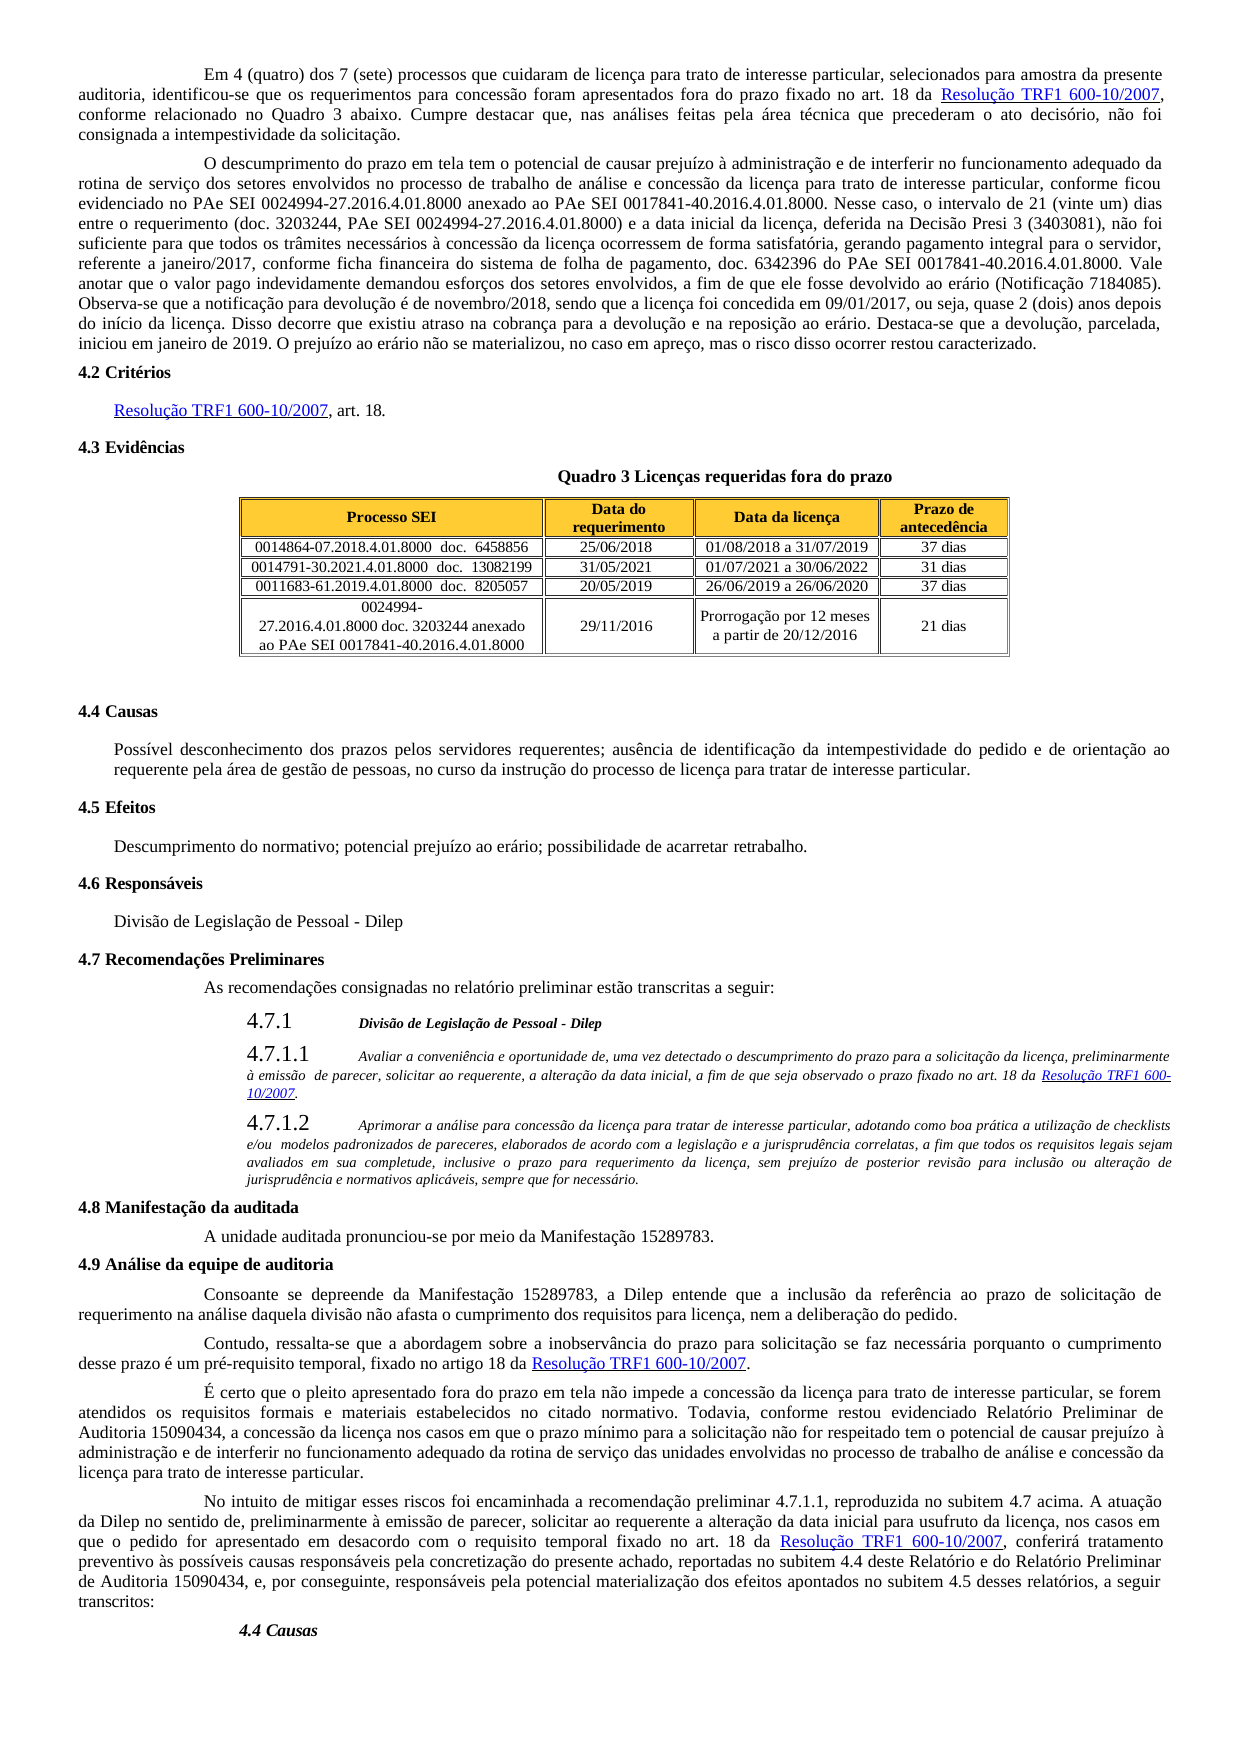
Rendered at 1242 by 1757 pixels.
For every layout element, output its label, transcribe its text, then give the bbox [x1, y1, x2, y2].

text O descumprimento do prazo em tela tem o potencial de causar prejuízo à administração e de interferir no funcionamento adequado da rotina de serviço dos setores envolvidos no processo de trabalho de análise e concessão da licença para trato de interesse particular, conforme ficou evidenciado no PAe SEI 0024994-27.2016.4.01.8000 anexado ao PAe SEI 0017841-40.2016.4.01.8000. Nesse caso, o intervalo de 21 (vinte um) dias entre o requerimento (doc. 3203244, PAe SEI 0024994-27.2016.4.01.8000) e a data inicial da licença, deferida na Decisão Presi 3 (3403081), não foi suficiente para que todos os trâmites necessários à concessão da licença ocorressem de forma satisfatória, gerando pagamento integral para o servidor, referente a janeiro/2017, conforme ficha financeira do sistema de folha de pagamento, doc. 6342396 do PAe SEI 0017841-40.2016.4.01.8000. Vale anotar que o valor pago indevidamente demandou esforços dos setores envolvidos, a fim de que ele fosse devolvido ao erário (Notificação 7184085). Observa-se que a notificação para devolução é de novembro/2018, sendo que a licença foi concedida em 09/01/2017, ou seja, quase 2 (dois) anos depois do início da licença. Disso decorre que existiu atraso na cobrança para a devolução e na reposição ao erário. Destaca-se que a devolução, parcelada, iniciou em janeiro de 2019. O prejuízo ao erário não se materializou, no caso em apreço, mas o risco disso ocorrer restou caracterizado. [78, 153, 1164, 353]
table_cell 31/05/2021 [546, 559, 693, 576]
list Divisão de Legislação de Pessoal - Dilep [247, 1007, 1194, 1033]
subtitle Análise da equipe de auditoria [78, 1254, 1194, 1274]
subtitle Responsáveis [78, 873, 1194, 893]
table_cell 01/07/2021 a 30/06/2022 [696, 559, 878, 576]
subtitle Efeitos [78, 797, 1194, 817]
text Resolução TRF1 600-10/2007, art. 18. [114, 400, 1194, 420]
text Divisão de Legislação de Pessoal - Dilep [114, 911, 1194, 931]
list Evidências [78, 437, 1194, 458]
table_cell 0011683-61.2019.4.01.8000 doc. 8205057 [242, 579, 542, 595]
list Avaliar a conveniência e oportunidade de, uma vez detectado o descumprimento do prazo para a solicitação da licença, preliminarmente à emissão de parecer, solicitar ao requerente, a alteração da data inicial, a fim de que seja observado o prazo fixado no art. 18 da Resolução TRF1 600-10/2007. [247, 1040, 1172, 1101]
text Consoante se depreende da Manifestação 15289783, a Dilep entende que a inclusão da referência ao prazo de solicitação de requerimento na análise daquela divisão não afasta o cumprimento dos requisitos para licença, nem a deliberação do pedido. [78, 1283, 1164, 1324]
subtitle Recomendações Preliminares [78, 948, 1194, 969]
table_cell 25/06/2018 [546, 539, 693, 556]
table_header Data do requerimento [546, 500, 693, 536]
text Descumprimento do normativo; potencial prejuízo ao erário; possibilidade de acarretar retrabalho. [114, 836, 1194, 856]
text Quadro 3 Licenças requeridas fora do prazo [557, 466, 1194, 486]
text Possível desconhecimento dos prazos pelos servidores requerentes; ausência de identificação da intempestividade do pedido e de orientação ao requerente pela área de gestão de pessoas, no curso da instrução do processo de licença para tratar de interesse particular. [114, 739, 1194, 779]
table_cell 0014791-30.2021.4.01.8000 doc. 13082199 [242, 559, 542, 576]
table_cell 37 dias [881, 539, 1007, 556]
text No intuito de mitigar esses riscos foi encaminhada a recomendação preliminar 4.7.1.1, reproduzida no subitem 4.7 acima. A atuação da Dilep no sentido de, preliminarmente à emissão de parecer, solicitar ao requerente a alteração da data inicial para usufruto da licença, nos casos em que o pedido for apresentado em desacordo com o requisito temporal fixado no art. 18 da Resolução TRF1 600-10/2007, conferirá tratamento preventivo às possíveis causas responsáveis pela concretização do presente achado, reportadas no subitem 4.4 deste Relatório e do Relatório Preliminar de Auditoria 15090434, e, por conseguinte, responsáveis pela potencial materialização dos efeitos apontados no subitem 4.5 desses relatórios, a seguir transcritos: [78, 1491, 1164, 1611]
list Aprimorar a análise para concessão da licença para tratar de interesse particular, adotando como boa prática a utilização de checklists e/ou modelos padronizados de pareceres, elaborados de acordo com a legislação e a jurisprudência correlatas, a fim que todos os requisitos legais sejam avaliados em sua completude, inclusive o prazo para requerimento da licença, sem prejuízo de posterior revisão para inclusão ou alteração de jurisprudência e normativos aplicáveis, sempre que for necessário. [247, 1109, 1173, 1188]
table_header Processo SEI [242, 500, 542, 536]
table_cell 21 dias [881, 599, 1007, 653]
table_cell 20/05/2019 [546, 579, 693, 595]
table_cell 26/06/2019 a 26/06/2020 [696, 579, 878, 595]
list Causas [78, 701, 1194, 721]
text A unidade auditada pronunciou-se por meio da Manifestação 15289783. [204, 1226, 1194, 1246]
table_cell Prorrogação por 12 meses a partir de 20/12/2016 [696, 599, 878, 653]
table_cell 29/11/2016 [546, 599, 693, 653]
table_header Prazo de antecedência [881, 500, 1007, 536]
table_header Data da licença [696, 500, 878, 536]
table_cell 0024994- 27.2016.4.01.8000 doc. 3203244 anexado ao PAe SEI 0017841-40.2016.4.01.8000 [242, 599, 542, 653]
table_cell 01/08/2018 a 31/07/2019 [696, 539, 878, 556]
text É certo que o pleito apresentado fora do prazo em tela não impede a concessão da licença para trato de interesse particular, se forem atendidos os requisitos formais e materiais estabelecidos no citado normativo. Todavia, conforme restou evidenciado Relatório Preliminar de Auditoria 15090434, a concessão da licença nos casos em que o prazo mínimo para a solicitação não for respeitado tem o potencial de causar prejuízo à administração e de interferir no funcionamento adequado da rotina de serviço das unidades envolvidas no processo de trabalho de análise e concessão da licença para trato de interesse particular. [78, 1382, 1164, 1482]
table_cell 0014864-07.2018.4.01.8000 doc. 6458856 [242, 539, 542, 556]
subtitle Manifestação da auditada [78, 1197, 1194, 1217]
subtitle Critérios [78, 362, 1194, 382]
table_cell 31 dias [881, 559, 1007, 576]
text As recomendações consignadas no relatório preliminar estão transcritas a seguir: [204, 977, 1194, 998]
text Em 4 (quatro) dos 7 (sete) processos que cuidaram de licença para trato de interesse particular, selecionados para amostra da presente auditoria, identificou-se que os requerimentos para concessão foram apresentados fora do prazo fixado no art. 18 da Resolução TRF1 600-10/2007, conforme relacionado no Quadro 3 abaixo. Cumpre destacar que, nas análises feitas pela área técnica que precederam o ato decisório, não foi consignada a intempestividade da solicitação. [78, 64, 1164, 144]
text Contudo, ressalta-se que a abordagem sobre a inobservância do prazo para solicitação se faz necessária porquanto o cumprimento desse prazo é um pré-requisito temporal, fixado no artigo 18 da Resolução TRF1 600-10/2007. [78, 1333, 1163, 1373]
subtitle Causas [239, 1620, 1194, 1640]
table_cell 37 dias [881, 579, 1007, 595]
